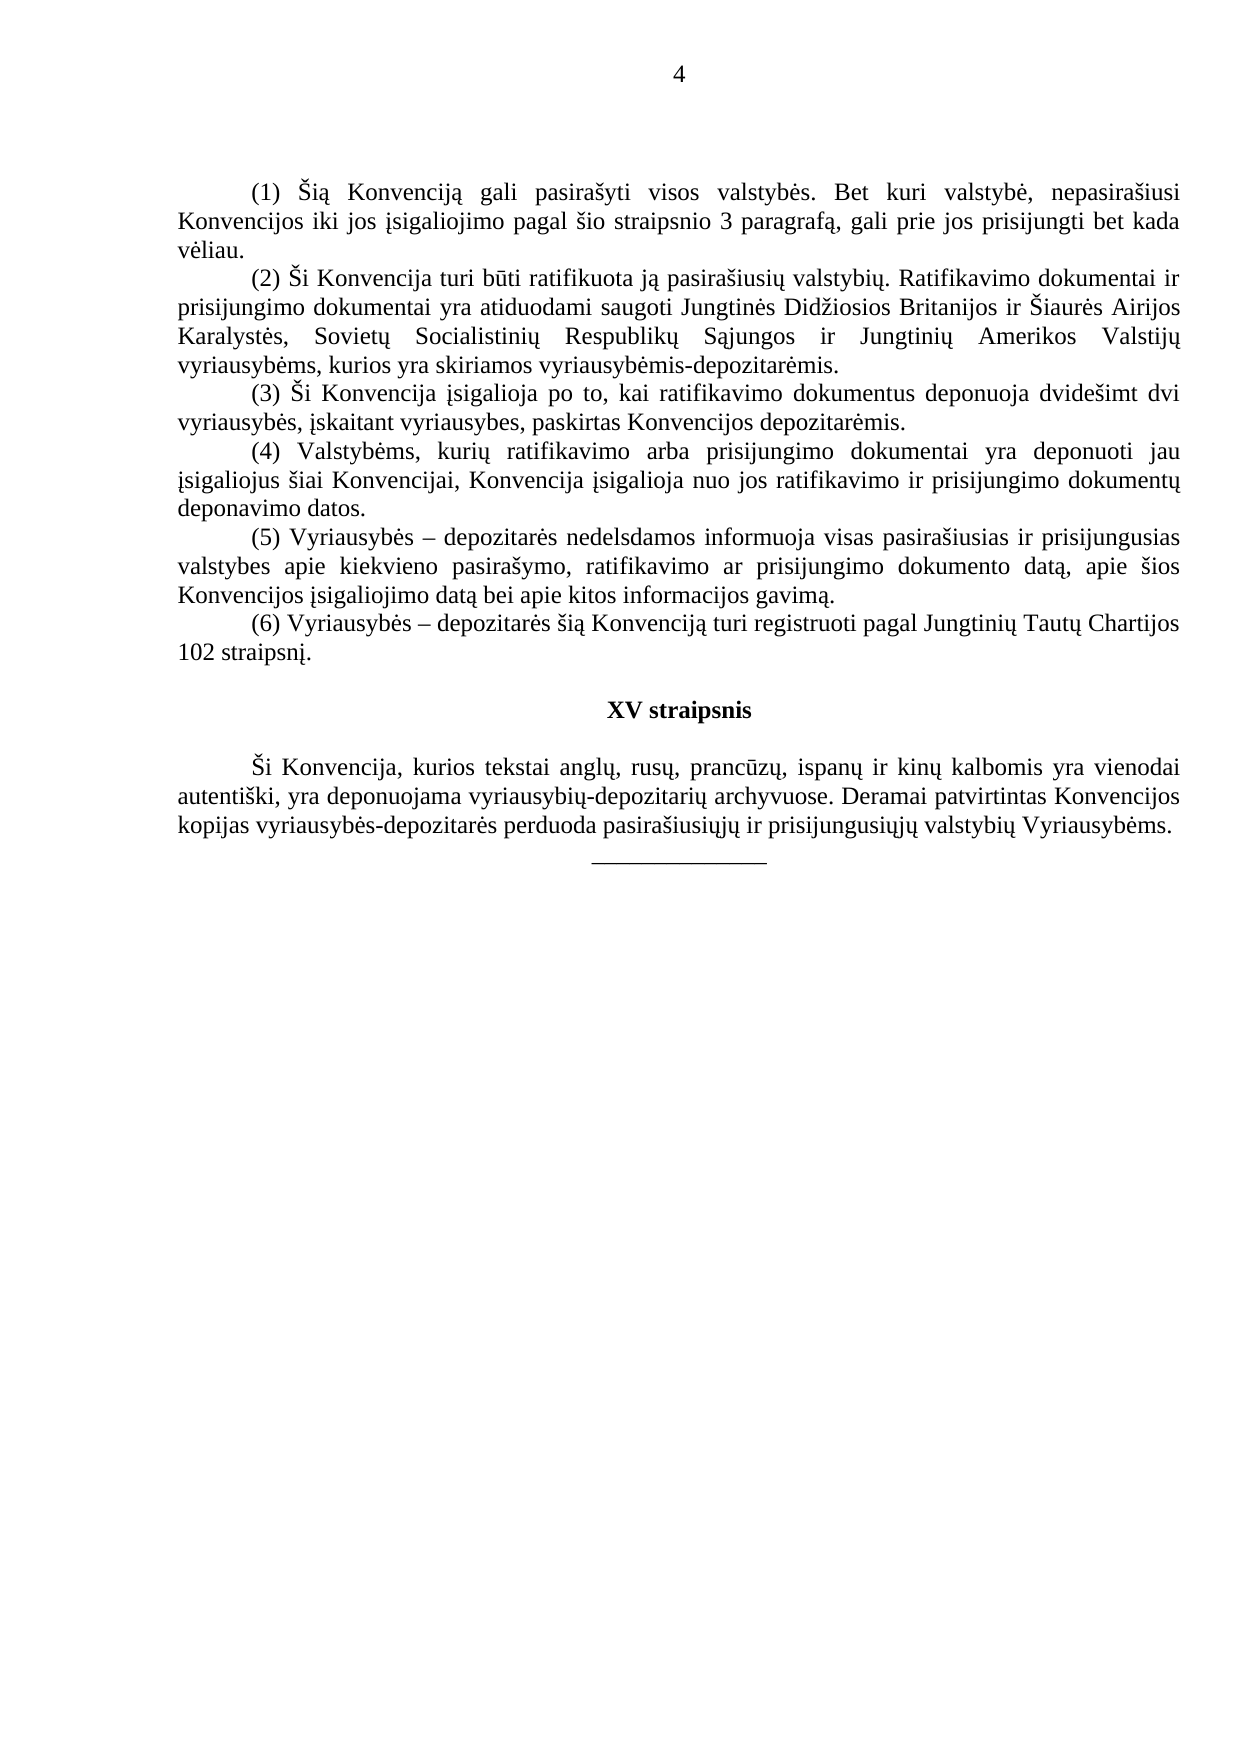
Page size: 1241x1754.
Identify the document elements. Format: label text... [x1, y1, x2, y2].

text Ši Konvencija, kurios tekstai anglų, rusų, prancūzų, ispanų ir kinų kalbomis yra vienodai autentiški, yra deponuojama vyriausybių-depozitarių archyvuose. Deramai patvirtintas Konvencijos kopijas vyriausybės-depozitarės perduoda pasirašiusiųjų ir prisijungusiųjų valstybių Vyriausybėms. [177, 752, 1181, 838]
text ______________ [177, 838, 1181, 867]
text (3) Ši Konvencija įsigalioja po to, kai ratifikavimo dokumentus deponuoja dvidešimt dvi vyriausybės, įskaitant vyriausybes, paskirtas Konvencijos depozitarėmis. [177, 378, 1181, 436]
text XV straipsnis [177, 695, 1181, 723]
text (5) Vyriausybės – depozitarės nedelsdamos informuoja visas pasirašiusias ir prisijungusias valstybes apie kiekvieno pasirašymo, ratifikavimo ar prisijungimo dokumento datą, apie šios Konvencijos įsigaliojimo datą bei apie kitos informacijos gavimą. [177, 522, 1181, 608]
text (1) Šią Konvenciją gali pasirašyti visos valstybės. Bet kuri valstybė, nepasirašiusi Konvencijos iki jos įsigaliojimo pagal šio straipsnio 3 paragrafą, gali prie jos prisijungti bet kada vėliau. [177, 177, 1181, 263]
text (2) Ši Konvencija turi būti ratifikuota ją pasirašiusių valstybių. Ratifikavimo dokumentai ir prisijungimo dokumentai yra atiduodami saugoti Jungtinės Didžiosios Britanijos ir Šiaurės Airijos Karalystės, Sovietų Socialistinių Respublikų Sąjungos ir Jungtinių Amerikos Valstijų vyriausybėms, kurios yra skiriamos vyriausybėmis-depozitarėmis. [177, 263, 1181, 378]
text (4) Valstybėms, kurių ratifikavimo arba prisijungimo dokumentai yra deponuoti jau įsigaliojus šiai Konvencijai, Konvencija įsigalioja nuo jos ratifikavimo ir prisijungimo dokumentų deponavimo datos. [177, 436, 1181, 522]
text (6) Vyriausybės – depozitarės šią Konvenciją turi registruoti pagal Jungtinių Tautų Chartijos 102 straipsnį. [177, 608, 1181, 666]
